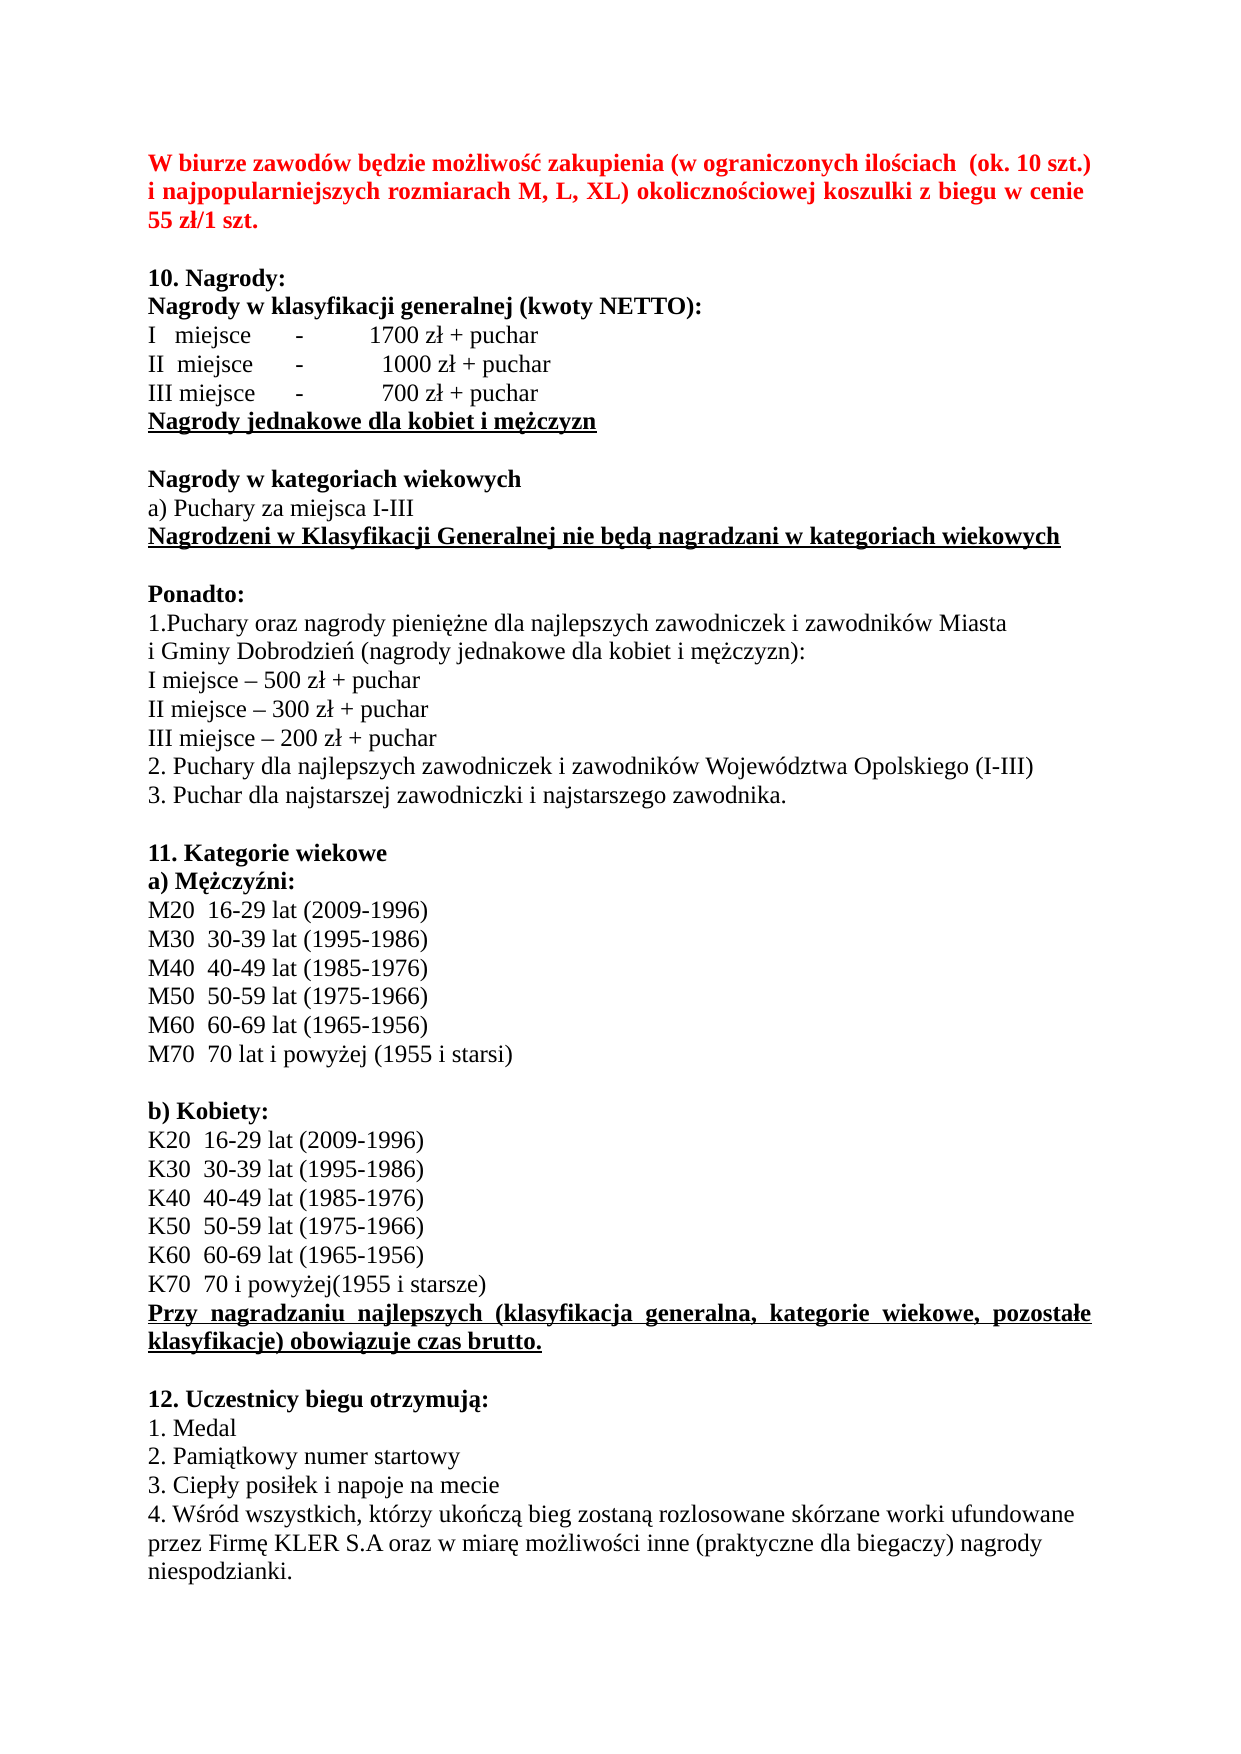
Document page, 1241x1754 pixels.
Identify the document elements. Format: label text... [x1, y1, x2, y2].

text M50 50-59 lat (1975-1966) [148, 981, 1093, 1010]
text M60 60-69 lat (1965-1956) [148, 1010, 1093, 1039]
text II miejsce - 1000 zł + puchar [148, 349, 1093, 378]
text M30 30-39 lat (1995-1986) [148, 924, 1093, 953]
text 12. Uczestnicy biegu otrzymują: [148, 1384, 1093, 1413]
text Nagrodzeni w Klasyfikacji Generalnej nie będą nagradzani w kategoriach wiekowych [148, 521, 1093, 550]
text M40 40-49 lat (1985-1976) [148, 953, 1093, 981]
text 3. Puchar dla najstarszej zawodniczki i najstarszego zawodnika. [148, 780, 1093, 809]
text 11. Kategorie wiekowe [148, 838, 1093, 866]
text 2. Pamiątkowy numer startowy [148, 1441, 1093, 1470]
text W biurze zawodów będzie możliwość zakupienia (w ograniczonych ilościach (ok. 10 szt.) i najpopularniejszych rozmiarach M, L, XL) okolicznościowej koszulki z biegu w cenie 55 zł/1 szt. [148, 148, 1093, 234]
text 3. Ciepły posiłek i napoje na mecie [148, 1470, 1093, 1499]
text Nagrody jednakowe dla kobiet i mężczyzn [148, 406, 1093, 435]
text K60 60-69 lat (1965-1956) [148, 1240, 1093, 1269]
text 1.Puchary oraz nagrody pieniężne dla najlepszych zawodniczek i zawodników Miasta i Gminy Dobrodzień (nagrody jednakowe dla kobiet i mężczyzn): [148, 608, 1093, 665]
text K20 16-29 lat (2009-1996) [148, 1125, 1093, 1154]
text M70 70 lat i powyżej (1955 i starsi) [148, 1039, 1093, 1068]
text K70 70 i powyżej(1955 i starsze) [148, 1269, 1093, 1298]
text Nagrody w klasyfikacji generalnej (kwoty NETTO): [148, 291, 1093, 320]
text Nagrody w kategoriach wiekowych [148, 464, 1093, 493]
text 4. Wśród wszystkich, którzy ukończą bieg zostaną rozlosowane skórzane worki ufundowane przez Firmę KLER S.A oraz w miarę możliwości inne (praktyczne dla biegaczy) nagrody niespodzianki. [148, 1499, 1093, 1585]
text 10. Nagrody: [148, 263, 1093, 291]
text 1. Medal [148, 1413, 1093, 1441]
text K50 50-59 lat (1975-1966) [148, 1211, 1093, 1240]
text K40 40-49 lat (1985-1976) [148, 1183, 1093, 1211]
text II miejsce – 300 zł + puchar [148, 694, 1093, 723]
text Przy nagradzaniu najlepszych (klasyfikacja generalna, kategorie wiekowe, pozostałe klasyfikacje) obowiązuje czas brutto. [148, 1298, 1093, 1355]
text M20 16-29 lat (2009-1996) [148, 895, 1093, 924]
text III miejsce - 700 zł + puchar [148, 378, 1093, 406]
text III miejsce – 200 zł + puchar [148, 723, 1093, 751]
text a) Mężczyźni: [148, 866, 1093, 895]
text I miejsce - 1700 zł + puchar [148, 320, 1093, 349]
text K30 30-39 lat (1995-1986) [148, 1154, 1093, 1183]
text Ponadto: [148, 579, 1093, 608]
text 2. Puchary dla najlepszych zawodniczek i zawodników Województwa Opolskiego (I-III) [148, 751, 1093, 780]
text b) Kobiety: [148, 1096, 1093, 1125]
text a) Puchary za miejsca I-III [148, 493, 1093, 521]
text I miejsce – 500 zł + puchar [148, 665, 1093, 694]
